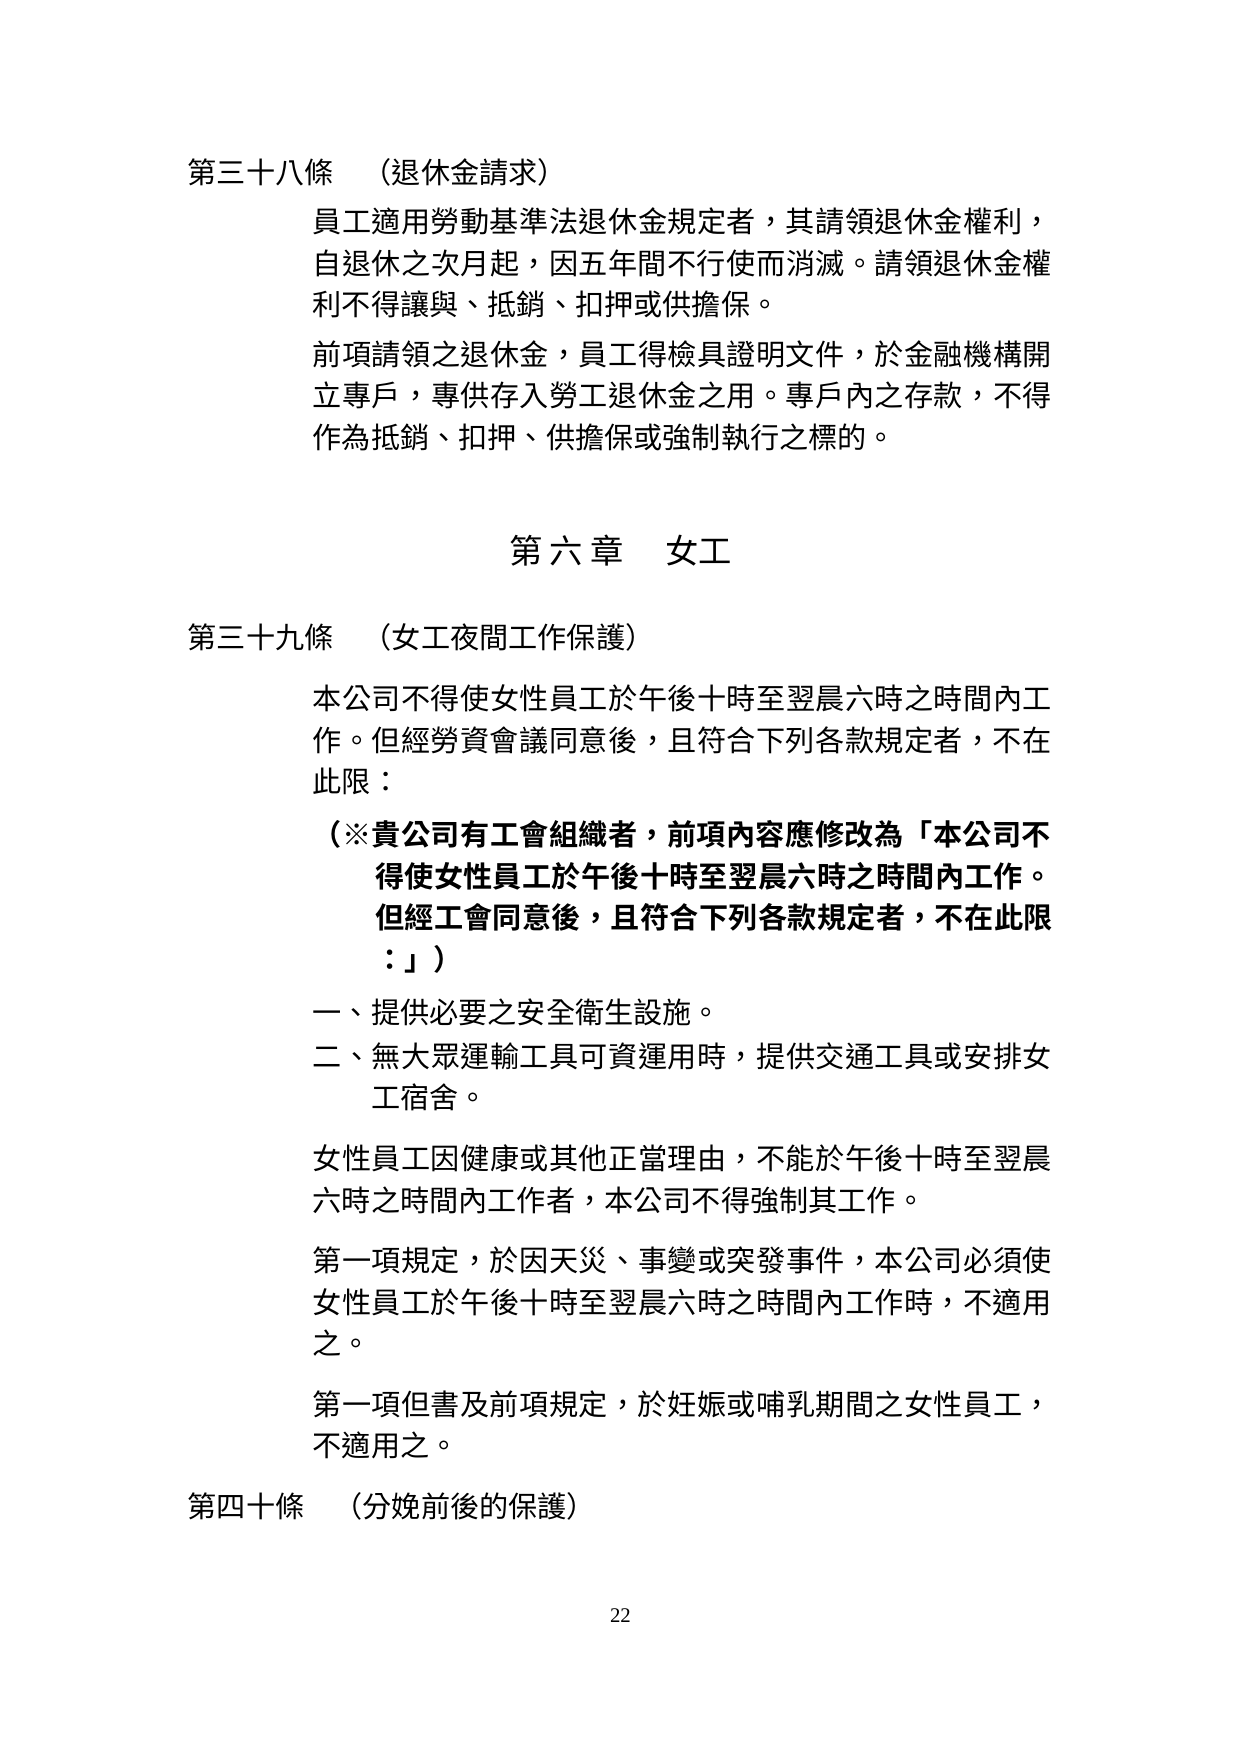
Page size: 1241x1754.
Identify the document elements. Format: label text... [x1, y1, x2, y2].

text 第三十八條 （退休金請求） [187, 150, 1053, 192]
text 女性員工因健康或其他正當理由，不能於午後十時至翌晨六時之時間內工作者，本公司不得強制其工作。 [312, 1136, 1053, 1219]
text 第一項規定，於因天災、事變或突發事件，本公司必須使女性員工於午後十時至翌晨六時之時間內工作時，不適用之。 [312, 1238, 1053, 1363]
text 第四十條 （分娩前後的保護） [187, 1484, 1053, 1526]
text 本公司不得使女性員工於午後十時至翌晨六時之時間內工作。但經勞資會議同意後，且符合下列各款規定者，不在此限： [312, 676, 1053, 801]
text 二、無大眾運輸工具可資運用時，提供交通工具或安排女工宿舍。 [312, 1034, 1053, 1117]
text 員工適用勞動基準法退休金規定者，其請領退休金權利，自退休之次月起，因五年間不行使而消滅。請領退休金權利不得讓與、抵銷、扣押或供擔保。 [312, 199, 1053, 324]
text （※貴公司有工會組織者，前項內容應修改為「本公司不得使女性員工於午後十時至翌晨六時之時間內工作。但經工會同意後，且符合下列各款規定者，不在此限：」） [312, 812, 1053, 979]
subtitle 女工 [187, 524, 1053, 573]
text 第一項但書及前項規定，於妊娠或哺乳期間之女性員工，不適用之。 [312, 1382, 1053, 1465]
text 前項請領之退休金，員工得檢具證明文件，於金融機構開立專戶，專供存入勞工退休金之用。專戶內之存款，不得作為抵銷、扣押、供擔保或強制執行之標的。 [312, 332, 1053, 457]
text 第三十九條 （女工夜間工作保護） [187, 616, 1053, 657]
text 一、提供必要之安全衛生設施。 [312, 990, 1053, 1032]
